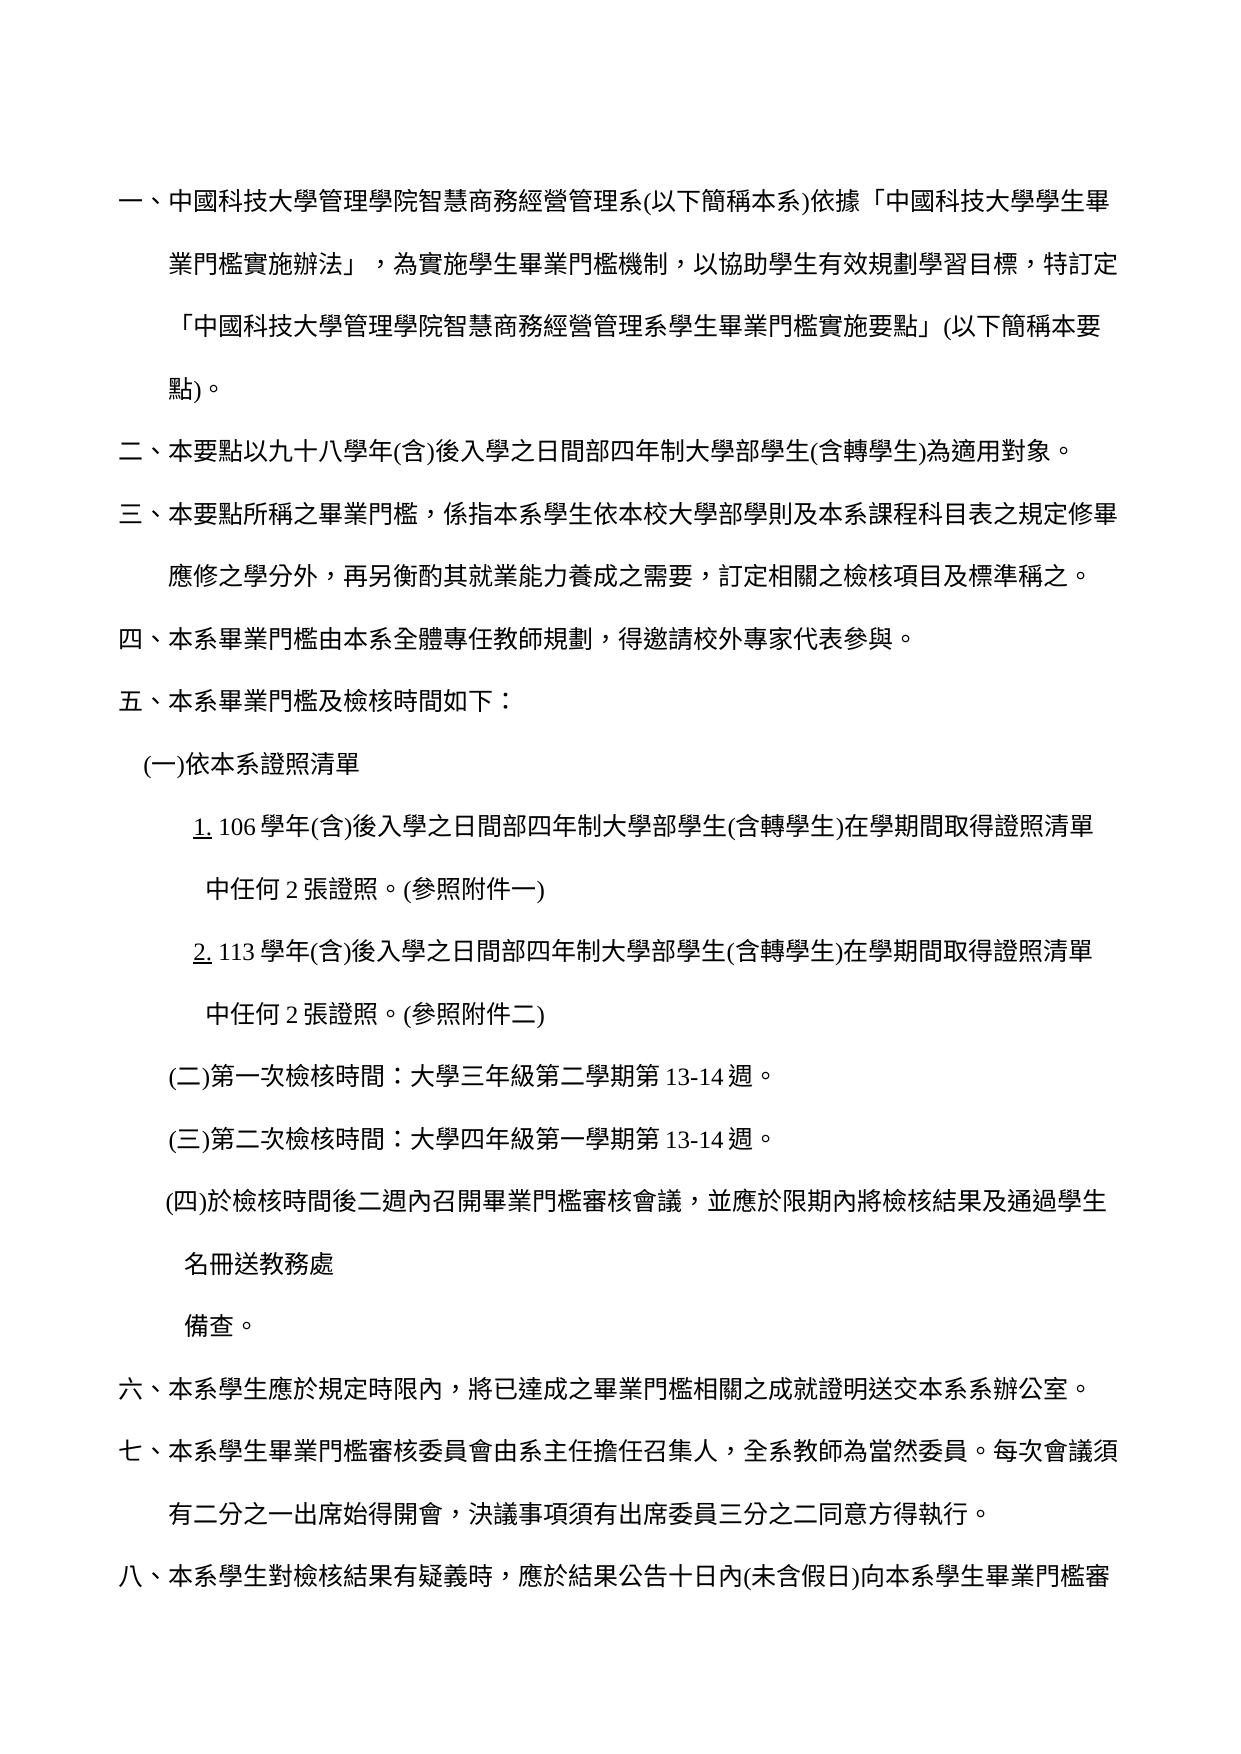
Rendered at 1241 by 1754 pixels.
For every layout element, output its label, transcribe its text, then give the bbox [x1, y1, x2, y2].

text 四、本系畢業門檻由本系全體專任教師規劃，得邀請校外專家代表參與。 [118, 596, 1122, 658]
text 五、本系畢業門檻及檢核時間如下： [118, 658, 1122, 721]
text 中任何2張證照。(參照附件一) [168, 846, 1122, 908]
text 名冊送教務處 [165, 1221, 1122, 1283]
text 七、本系學生畢業門檻審核委員會由系主任擔任召集人，全系教師為當然委員。每次會議須有二分之一出席始得開會，決議事項須有出席委員三分之二同意方得執行。 [118, 1408, 1122, 1533]
text 備查。 [165, 1283, 1122, 1346]
text 1. 106學年(含)後入學之日間部四年制大學部學生(含轉學生)在學期間取得證照清單 [168, 783, 1122, 846]
text (四)於檢核時間後二週內召開畢業門檻審核會議，並應於限期內將檢核結果及通過學生 [165, 1158, 1122, 1221]
text 三、本要點所稱之畢業門檻，係指本系學生依本校大學部學則及本系課程科目表之規定修畢應修之學分外，再另衡酌其就業能力養成之需要，訂定相關之檢核項目及標準稱之。 [118, 471, 1122, 596]
text (三)第二次檢核時間：大學四年級第一學期第13-14週。 [168, 1096, 1122, 1158]
text 中任何2張證照。(參照附件二) [168, 971, 1122, 1033]
text 六、本系學生應於規定時限內，將已達成之畢業門檻相關之成就證明送交本系系辦公室。 [118, 1346, 1122, 1408]
text (一)依本系證照清單 [118, 721, 1122, 783]
text 八、本系學生對檢核結果有疑義時，應於結果公告十日內(未含假日)向本系學生畢業門檻審 [118, 1533, 1122, 1596]
text 一、中國科技大學管理學院智慧商務經營管理系(以下簡稱本系)依據「中國科技大學學生畢業門檻實施辦法」，為實施學生畢業門檻機制，以協助學生有效規劃學習目標，特訂定「中國科技大學管理學院智慧商務經營管理系學生畢業門檻實施要點」(以下簡稱本要點)。 [118, 158, 1122, 408]
text 二、本要點以九十八學年(含)後入學之日間部四年制大學部學生(含轉學生)為適用對象。 [118, 408, 1122, 471]
text (二)第一次檢核時間：大學三年級第二學期第13-14週。 [168, 1033, 1122, 1096]
text 2. 113學年(含)後入學之日間部四年制大學部學生(含轉學生)在學期間取得證照清單 [168, 908, 1122, 971]
